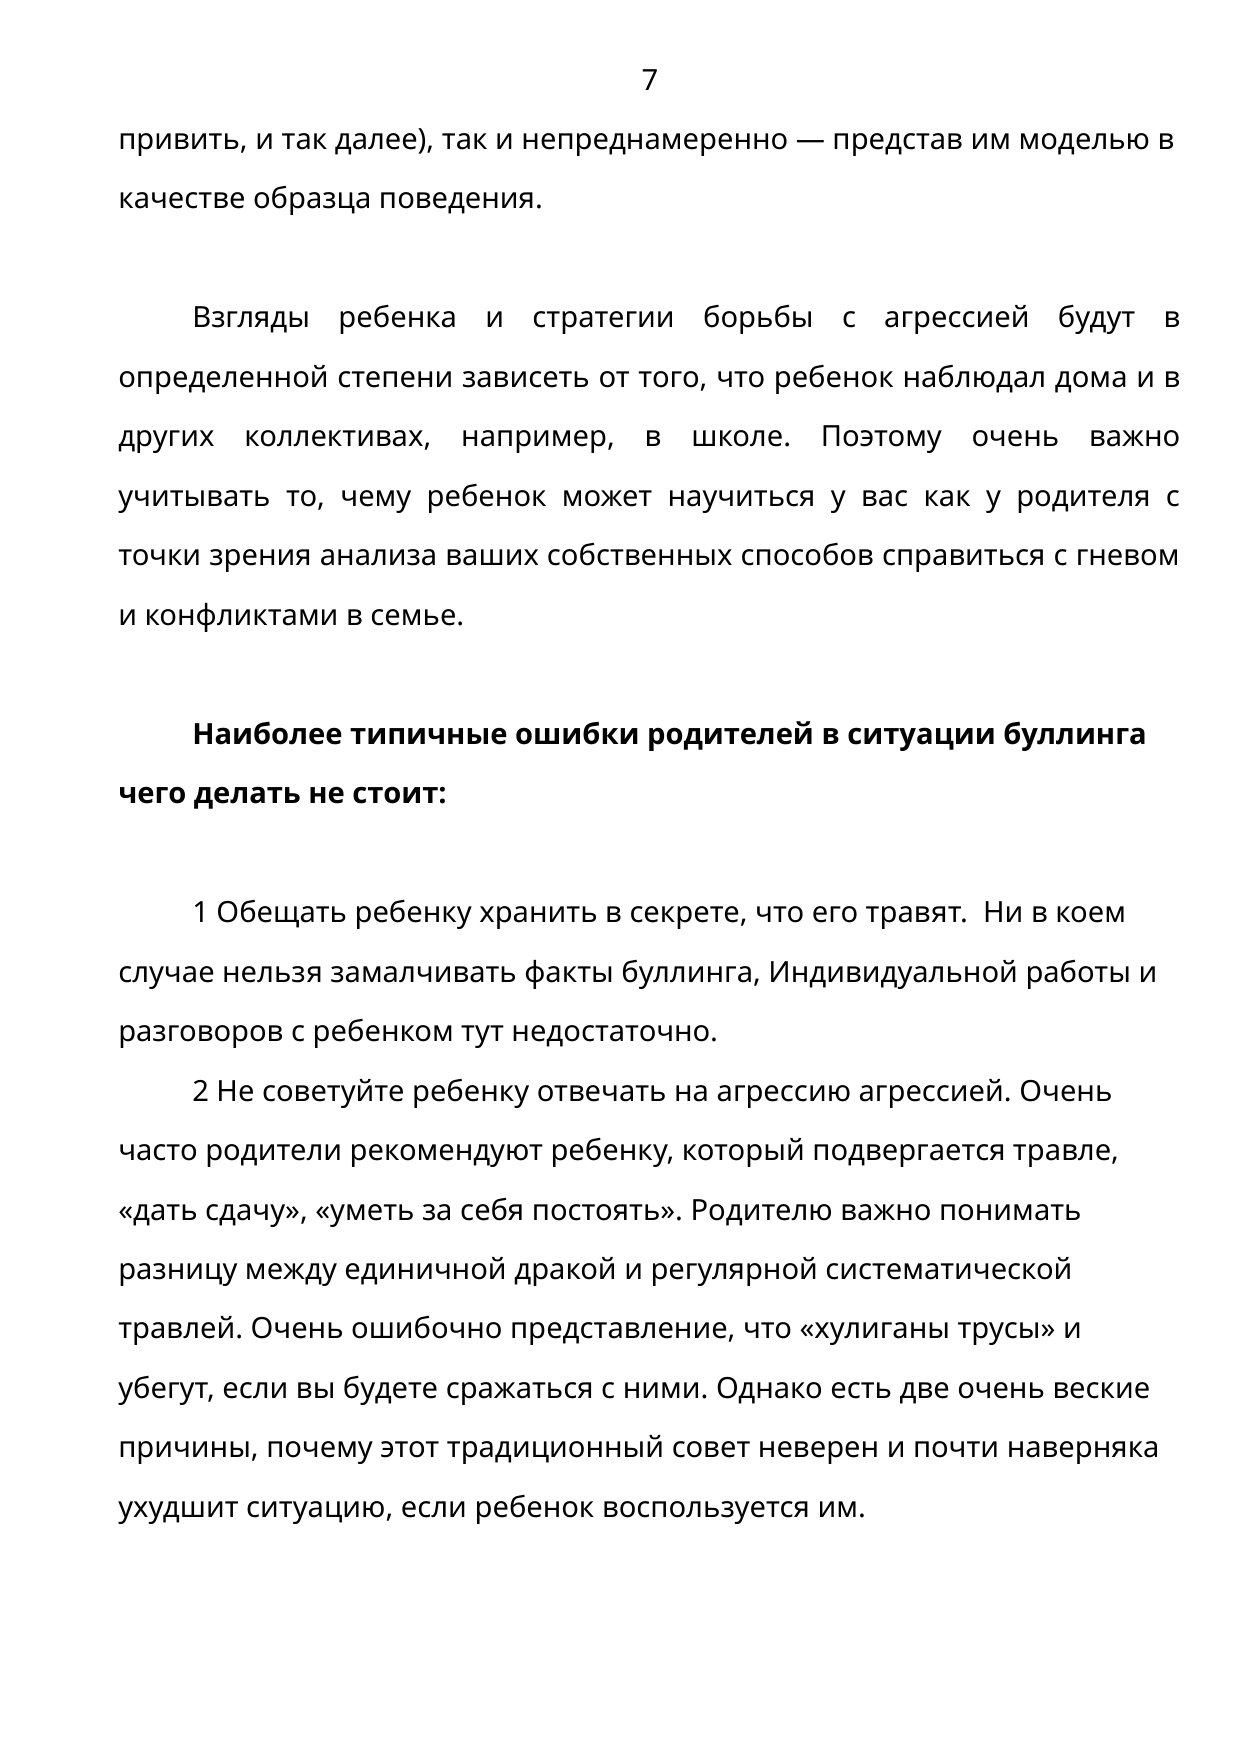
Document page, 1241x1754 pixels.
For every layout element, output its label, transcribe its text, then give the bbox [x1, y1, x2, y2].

text Взгляды ребенка и стратегии борьбы с агрессией будут в определенной степени зависеть от того, что ребенок наблюдал дома и в других коллективах, например, в школе. Поэтому очень важно учитывать то, чему ребенок может научиться у вас как у родителя с точки зрения анализа ваших собственных способов справиться с гневом и конфликтами в семье. [118, 297, 1181, 634]
text 1 Обещать ребенку хранить в секрете, что его травят. Ни в коем случае нельзя замалчивать факты буллинга, Индивидуальной работы и разговоров с ребенком тут недостаточно. [118, 891, 1181, 1050]
text Наиболее типичные ошибки родителей в ситуации буллинга чего делать не стоит: [118, 713, 1181, 812]
text привить, и так далее), так и непреднамеренно — представ им моделью в качестве образца поведения. [118, 118, 1181, 217]
text 2 Не советуйте ребенку отвечать на агрессию агрессией. Очень часто родители рекомендуют ребенку, который подвергается травле, «дать сдачу», «уметь за себя постоять». Родителю важно понимать разницу между единичной дракой и регулярной систематической травлей. Очень ошибочно представление, что «хулиганы трусы» и убегут, если вы будете сражаться с ними. Однако есть две очень веские причины, почему этот традиционный совет неверен и почти наверняка ухудшит ситуацию, если ребенок воспользуется им. [118, 1070, 1181, 1526]
